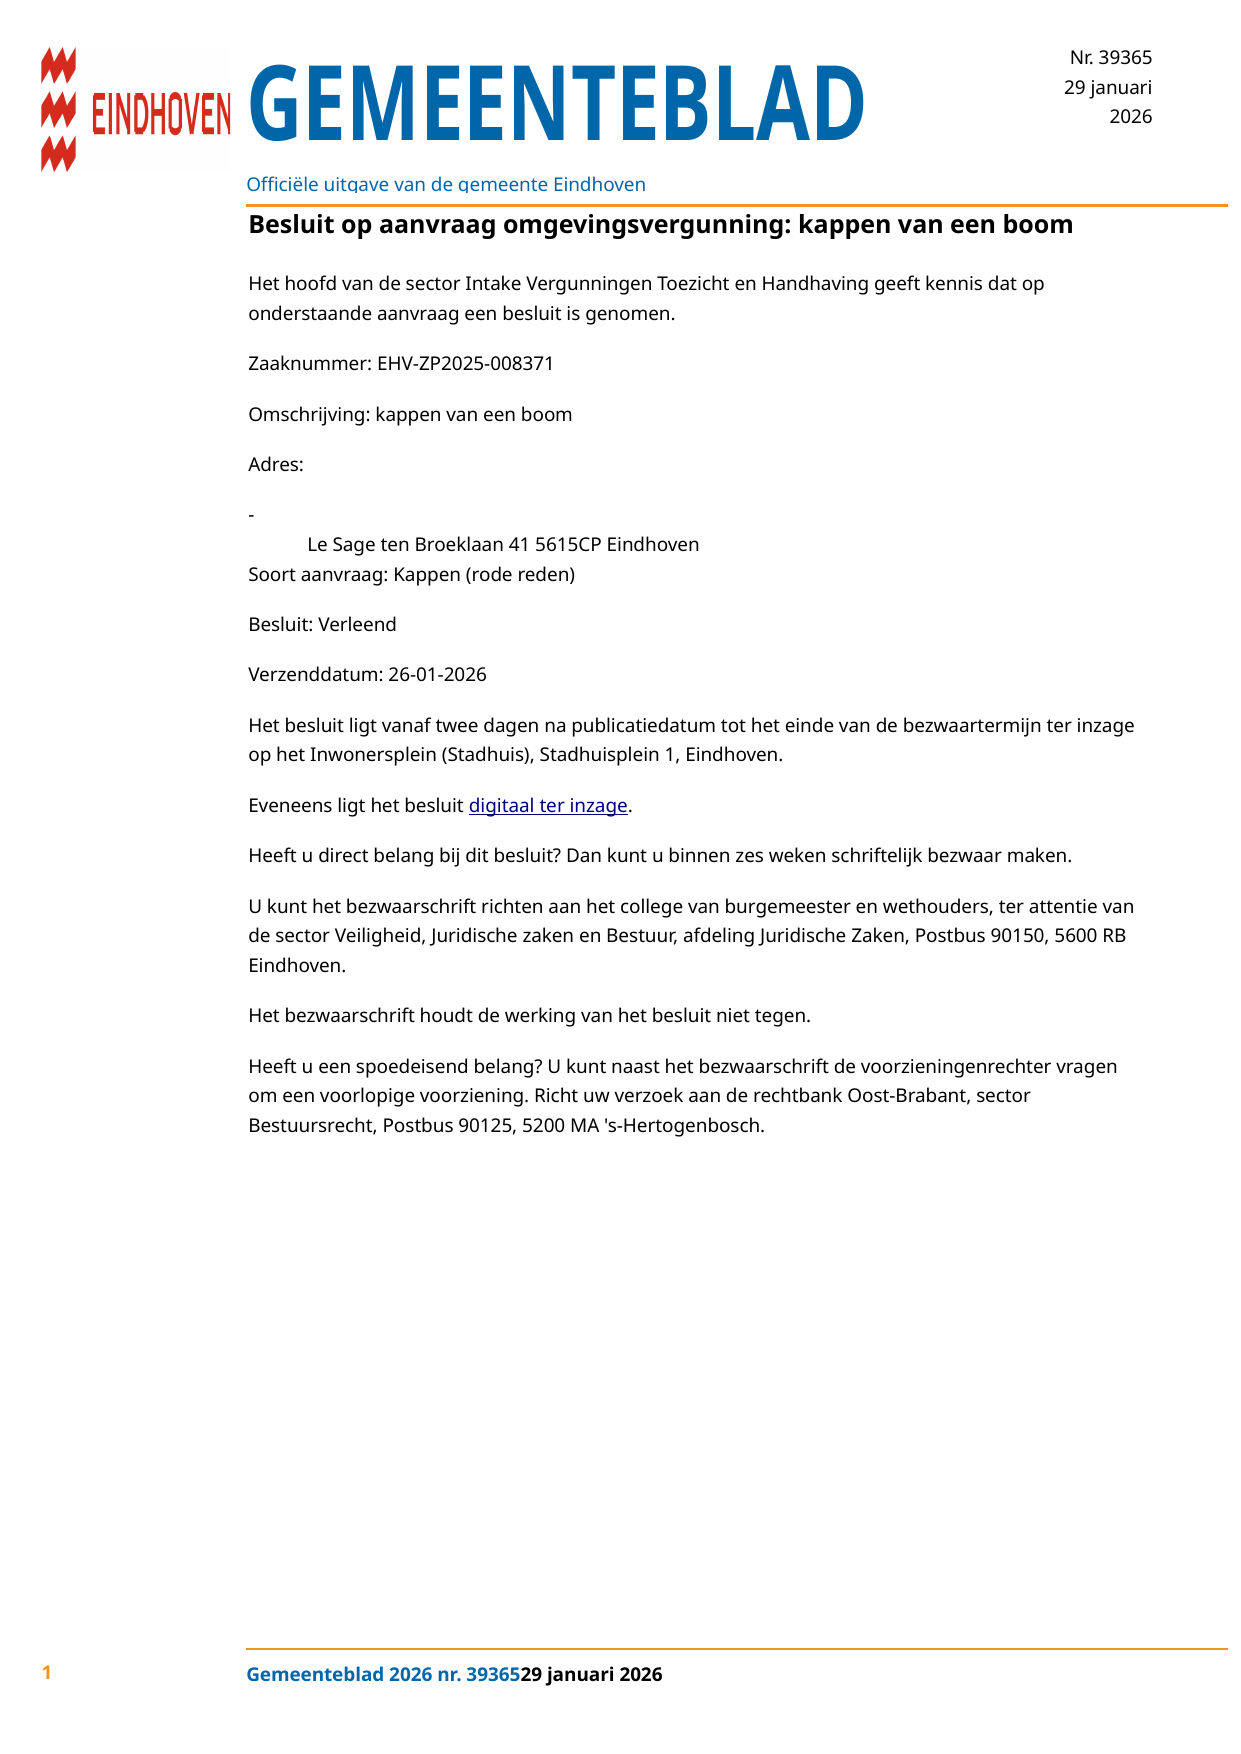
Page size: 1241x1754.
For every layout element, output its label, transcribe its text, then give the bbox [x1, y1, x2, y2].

text Besluit: Verleend [248, 611, 1152, 637]
text Zaaknummer: EHV-ZP2025-008371 [248, 350, 1152, 376]
text Heeft u een spoedeisend belang? U kunt naast het bezwaarschrift de voorzieningenrechter vragen om een voorlopige voorziening. Richt uw verzoek aan de rechtbank Oost-Brabant, sector Bestuursrecht, Postbus 90125, 5200 MA 's-Hertogenbosch. [248, 1053, 1152, 1138]
text Eveneens ligt het besluit digitaal ter inzage. [248, 792, 1152, 818]
list Le Sage ten Broeklaan 41 5615CP Eindhoven [248, 531, 1152, 557]
text Heeft u direct belang bij dit besluit? Dan kunt u binnen zes weken schriftelijk bezwaar maken. [248, 842, 1152, 868]
text U kunt het bezwaarschrift richten aan het college van burgemeester en wethouders, ter attentie van de sector Veiligheid, Juridische zaken en Bestuur, afdeling Juridische Zaken, Postbus 90150, 5600 RB Eindhoven. [248, 893, 1152, 978]
text Het hoofd van de sector Intake Vergunningen Toezicht en Handhaving geeft kennis dat op onderstaande aanvraag een besluit is genomen. [248, 270, 1152, 326]
picture [41, 47, 231, 172]
text Adres: [248, 451, 1152, 477]
text Het bezwaarschrift houdt de werking van het besluit niet tegen. [248, 1002, 1152, 1028]
text Soort aanvraag: Kappen (rode reden) [248, 561, 1152, 586]
text Het besluit ligt vanaf twee dagen na publicatiedatum tot het einde van de bezwaartermijn ter inzage op het Inwonersplein (Stadhuis), Stadhuisplein 1, Eindhoven. [248, 712, 1152, 767]
text Verzenddatum: 26-01-2026 [248, 662, 1152, 687]
text Besluit op aanvraag omgevingsvergunning: kappen van een boom [248, 207, 1152, 241]
text Omschrijving: kappen van een boom [248, 401, 1152, 426]
